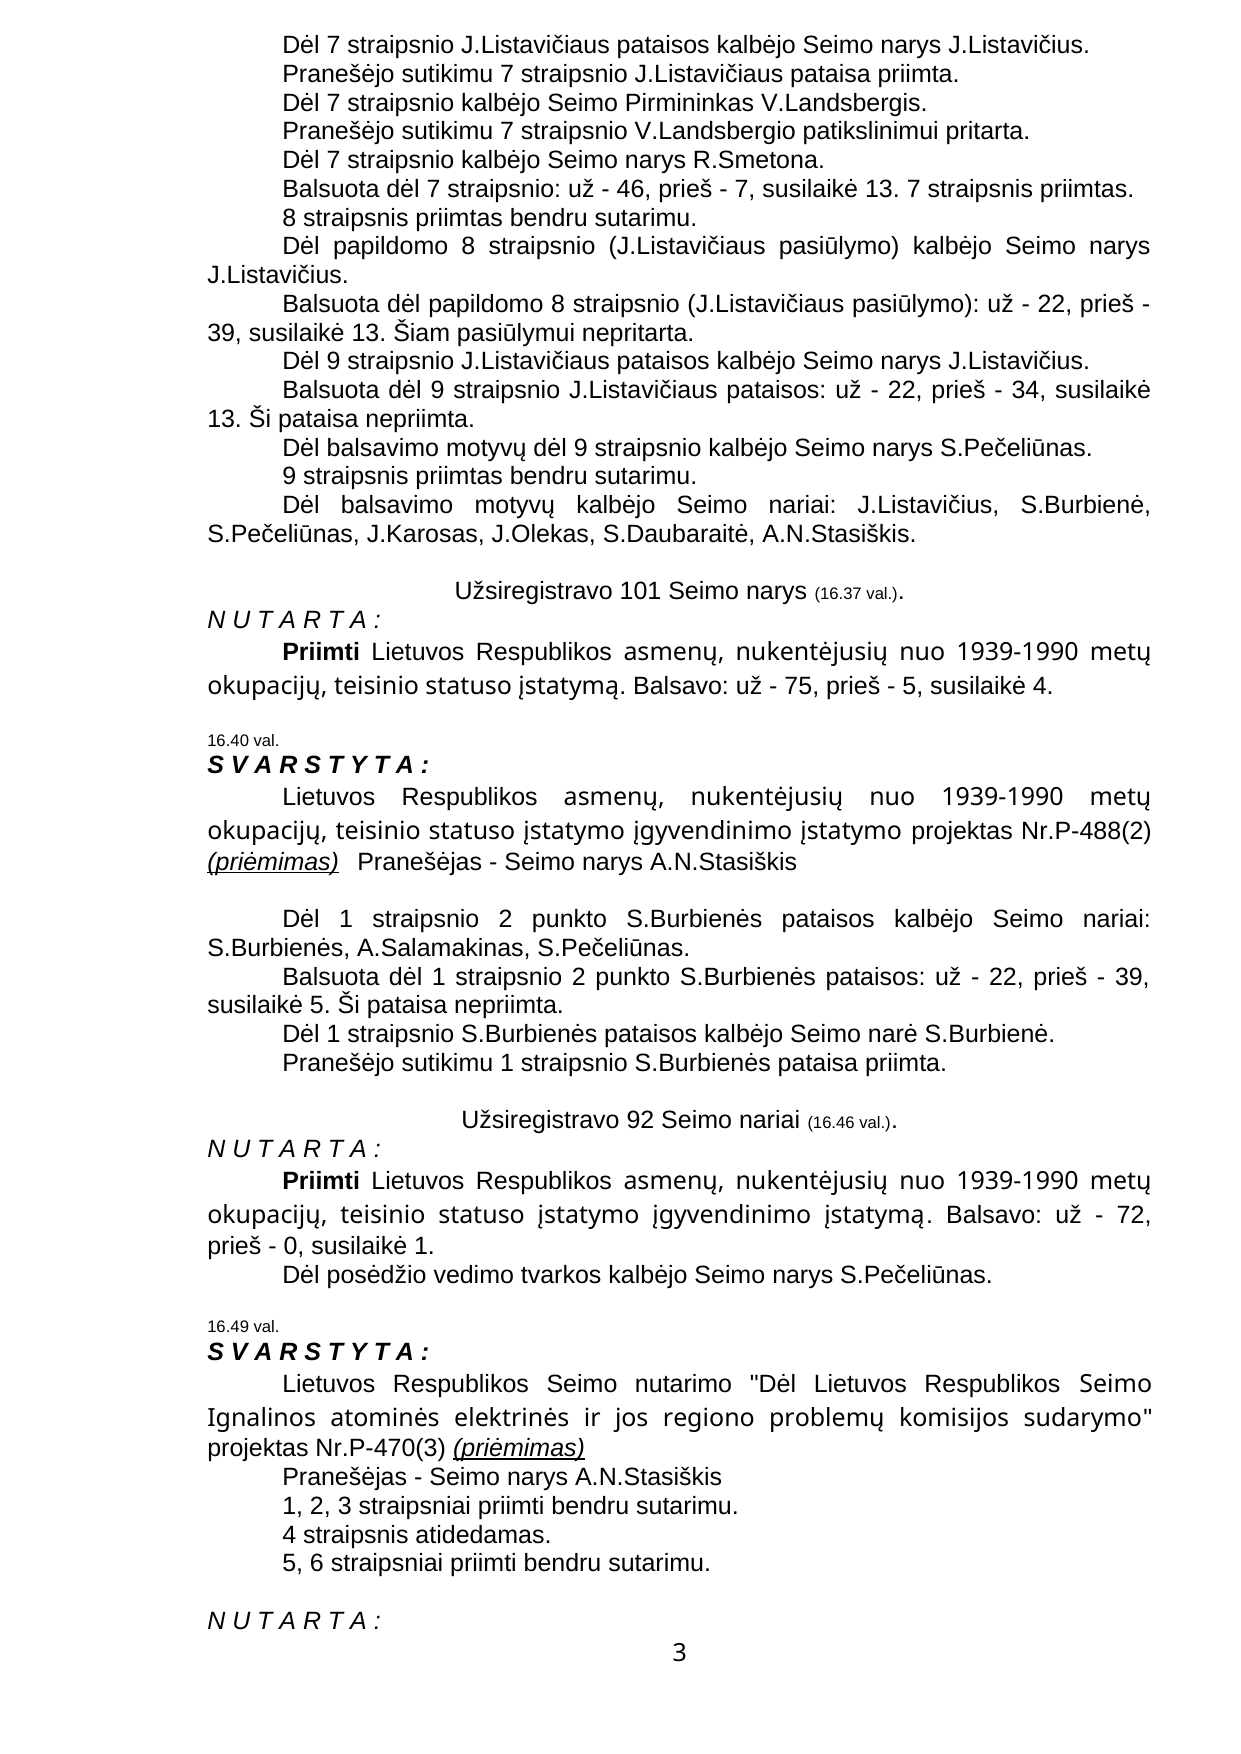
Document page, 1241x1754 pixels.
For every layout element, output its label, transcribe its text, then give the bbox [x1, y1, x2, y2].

text Dėl 9 straipsnio J.Listavičiaus pataisos kalbėjo Seimo narys J.Listavičius. [207, 346, 1152, 375]
text 4 straipsnis atidedamas. [207, 1519, 1152, 1548]
text Balsuota dėl 7 straipsnio: už - 46, prieš - 7, susilaikė 13. 7 straipsnis priimtas. [207, 174, 1152, 202]
text Lietuvos Respublikos Seimo nutarimo "Dėl Lietuvos Respublikos Seimo Ignalinos atominės elektrinės ir jos regiono problemų komisijos sudarymo" projektas Nr.P-470(3) (priėmimas) [207, 1365, 1152, 1462]
text Balsuota dėl 1 straipsnio 2 punkto S.Burbienės pataisos: už - 22, prieš - 39, susilaikė 5. Ši pataisa nepriimta. [207, 962, 1152, 1019]
text Dėl balsavimo motyvų kalbėjo Seimo nariai: J.Listavičius, S.Burbienė, S.Pečeliūnas, J.Karosas, J.Olekas, S.Daubaraitė, A.N.Stasiškis. [207, 490, 1152, 547]
text 9 straipsnis priimtas bendru sutarimu. [207, 461, 1152, 490]
text Pranešėjas - Seimo narys A.N.Stasiškis [207, 1462, 1152, 1491]
text Balsuota dėl papildomo 8 straipsnio (J.Listavičiaus pasiūlymo): už - 22, prieš - 39, susilaikė 13. Šiam pasiūlymui nepritarta. [207, 289, 1152, 346]
text Lietuvos Respublikos asmenų, nukentėjusių nuo 1939-1990 metų okupacijų, teisinio statuso įstatymo įgyvendinimo įstatymo projektas Nr.P-488(2) (priėmimas) Pranešėjas - Seimo narys A.N.Stasiškis [207, 778, 1152, 875]
text N U T A R T A : [207, 1606, 1152, 1634]
text Priimti Lietuvos Respublikos asmenų, nukentėjusių nuo 1939-1990 metų okupacijų, teisinio statuso įstatymą. Balsavo: už - 75, prieš - 5, susilaikė 4. [207, 634, 1152, 702]
text Dėl papildomo 8 straipsnio (J.Listavičiaus pasiūlymo) kalbėjo Seimo narys J.Listavičius. [207, 231, 1152, 289]
text S V A R S T Y T A : [207, 750, 1152, 778]
text 5, 6 straipsniai priimti bendru sutarimu. [207, 1548, 1152, 1577]
text Dėl 1 straipsnio 2 punkto S.Burbienės pataisos kalbėjo Seimo nariai: S.Burbienės, A.Salamakinas, S.Pečeliūnas. [207, 904, 1152, 962]
text Dėl balsavimo motyvų dėl 9 straipsnio kalbėjo Seimo narys S.Pečeliūnas. [207, 432, 1152, 461]
text Balsuota dėl 9 straipsnio J.Listavičiaus pataisos: už - 22, prieš - 34, susilaikė 13. Ši pataisa nepriimta. [207, 375, 1152, 432]
text Užsiregistravo 92 Seimo nariai (16.46 val.). [207, 1105, 1152, 1134]
text Užsiregistravo 101 Seimo narys (16.37 val.). [207, 576, 1152, 605]
text Dėl 7 straipsnio kalbėjo Seimo narys R.Smetona. [207, 145, 1152, 174]
text Dėl posėdžio vedimo tvarkos kalbėjo Seimo narys S.Pečeliūnas. [207, 1260, 1152, 1288]
text Pranešėjo sutikimu 1 straipsnio S.Burbienės pataisa priimta. [207, 1048, 1152, 1077]
text Priimti Lietuvos Respublikos asmenų, nukentėjusių nuo 1939-1990 metų okupacijų, teisinio statuso įstatymo įgyvendinimo įstatymą. Balsavo: už - 72, prieš - 0, susilaikė 1. [207, 1163, 1152, 1260]
text N U T A R T A : [207, 605, 1152, 634]
text Pranešėjo sutikimu 7 straipsnio V.Landsbergio patikslinimui pritarta. [207, 116, 1152, 145]
text Dėl 1 straipsnio S.Burbienės pataisos kalbėjo Seimo narė S.Burbienė. [207, 1019, 1152, 1048]
text 16.40 val. [207, 731, 1152, 750]
text 1, 2, 3 straipsniai priimti bendru sutarimu. [207, 1491, 1152, 1519]
text S V A R S T Y T A : [207, 1336, 1152, 1365]
text 8 straipsnis priimtas bendru sutarimu. [207, 202, 1152, 231]
text 16.49 val. [207, 1317, 1152, 1336]
text N U T A R T A : [207, 1134, 1152, 1163]
text Dėl 7 straipsnio J.Listavičiaus pataisos kalbėjo Seimo narys J.Listavičius. [207, 30, 1152, 59]
text Dėl 7 straipsnio kalbėjo Seimo Pirmininkas V.Landsbergis. [207, 87, 1152, 116]
text Pranešėjo sutikimu 7 straipsnio J.Listavičiaus pataisa priimta. [207, 59, 1152, 87]
